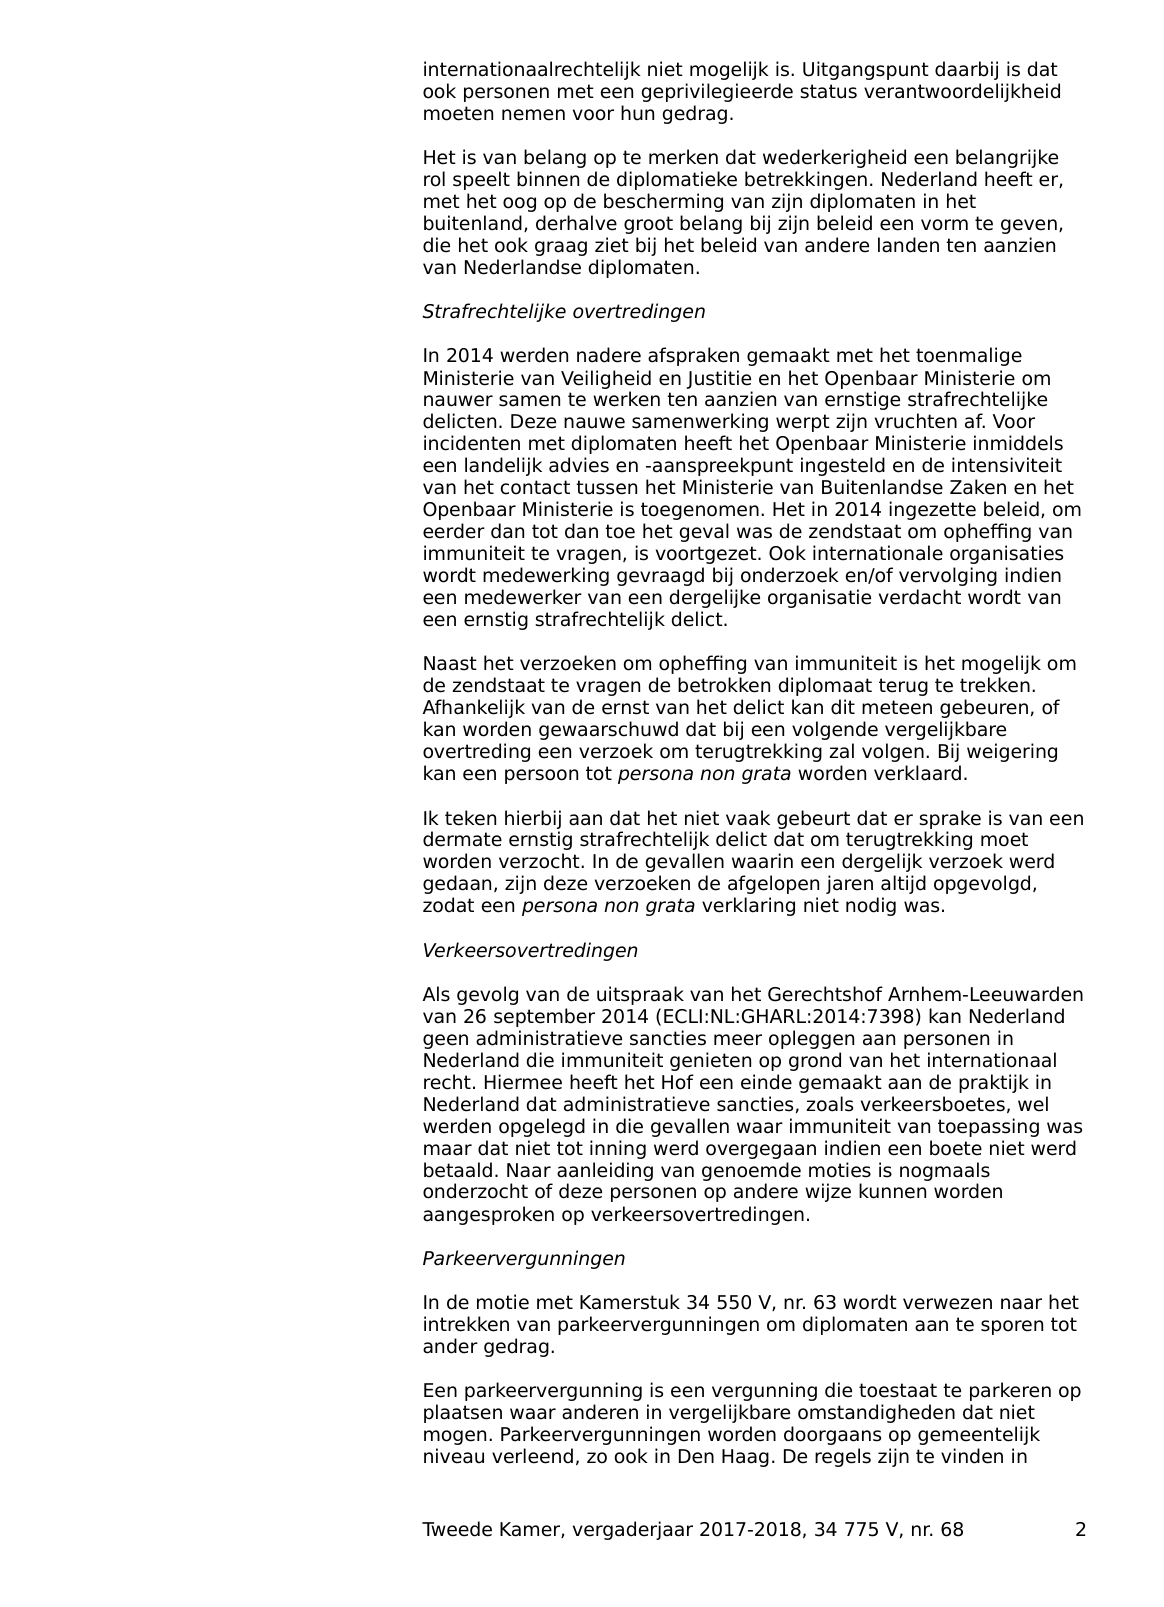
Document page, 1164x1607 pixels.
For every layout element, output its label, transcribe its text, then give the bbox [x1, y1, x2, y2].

text Het is van belang op te merken dat wederkerigheid een belangrijke rol speelt binnen de diplomatieke betrekkingen. Nederland heeft er, met het oog op de bescherming van zijn diplomaten in het buitenland, derhalve groot belang bij zijn beleid een vorm te geven, die het ook graag ziet bij het beleid van andere landen ten aanzien van Nederlandse diplomaten. [422, 147, 1087, 279]
subtitle Verkeersovertredingen [422, 939, 1087, 961]
text internationaalrechtelijk niet mogelijk is. Uitgangspunt daarbij is dat ook personen met een geprivilegieerde status verantwoordelijkheid moeten nemen voor hun gedrag. [422, 59, 1087, 125]
text Naast het verzoeken om opheffing van immuniteit is het mogelijk om de zendstaat te vragen de betrokken diplomaat terug te trekken. Afhankelijk van de ernst van het delict kan dit meteen gebeuren, of kan worden gewaarschuwd dat bij een volgende vergelijkbare overtreding een verzoek om terugtrekking zal volgen. Bij weigering kan een persoon tot persona non grata worden verklaard. [422, 653, 1087, 785]
text Ik teken hierbij aan dat het niet vaak gebeurt dat er sprake is van een dermate ernstig strafrechtelijk delict dat om terugtrekking moet worden verzocht. In de gevallen waarin een dergelijk verzoek werd gedaan, zijn deze verzoeken de afgelopen jaren altijd opgevolgd, zodat een persona non grata verklaring niet nodig was. [422, 807, 1087, 917]
subtitle Parkeervergunningen [422, 1248, 1087, 1269]
subtitle Strafrechtelijke overtredingen [422, 301, 1087, 323]
text Als gevolg van de uitspraak van het Gerechtshof Arnhem-Leeuwarden van 26 september 2014 (ECLI:NL:GHARL:2014:7398) kan Nederland geen administratieve sancties meer opleggen aan personen in Nederland die immuniteit genieten op grond van het internationaal recht. Hiermee heeft het Hof een einde gemaakt aan de praktijk in Nederland dat administratieve sancties, zoals verkeersboetes, wel werden opgelegd in die gevallen waar immuniteit van toepassing was maar dat niet tot inning werd overgegaan indien een boete niet werd betaald. Naar aanleiding van genoemde moties is nogmaals onderzocht of deze personen op andere wijze kunnen worden aangesproken op verkeersovertredingen. [422, 984, 1087, 1225]
text In 2014 werden nadere afspraken gemaakt met het toenmalige Ministerie van Veiligheid en Justitie en het Openbaar Ministerie om nauwer samen te werken ten aanzien van ernstige strafrechtelijke delicten. Deze nauwe samenwerking werpt zijn vruchten af. Voor incidenten met diplomaten heeft het Openbaar Ministerie inmiddels een landelijk advies en -aanspreekpunt ingesteld en de intensiviteit van het contact tussen het Ministerie van Buitenlandse Zaken en het Openbaar Ministerie is toegenomen. Het in 2014 ingezette beleid, om eerder dan tot dan toe het geval was de zendstaat om opheffing van immuniteit te vragen, is voortgezet. Ook internationale organisaties wordt medewerking gevraagd bij onderzoek en/of vervolging indien een medewerker van een dergelijke organisatie verdacht wordt van een ernstig strafrechtelijk delict. [422, 345, 1087, 631]
text Een parkeervergunning is een vergunning die toestaat te parkeren op plaatsen waar anderen in vergelijkbare omstandigheden dat niet mogen. Parkeervergunningen worden doorgaans op gemeentelijk niveau verleend, zo ook in Den Haag. De regels zijn te vinden in [422, 1380, 1087, 1468]
text In de motie met Kamerstuk 34 550 V, nr. 63 wordt verwezen naar het intrekken van parkeervergunningen om diplomaten aan te sporen tot ander gedrag. [422, 1292, 1087, 1358]
